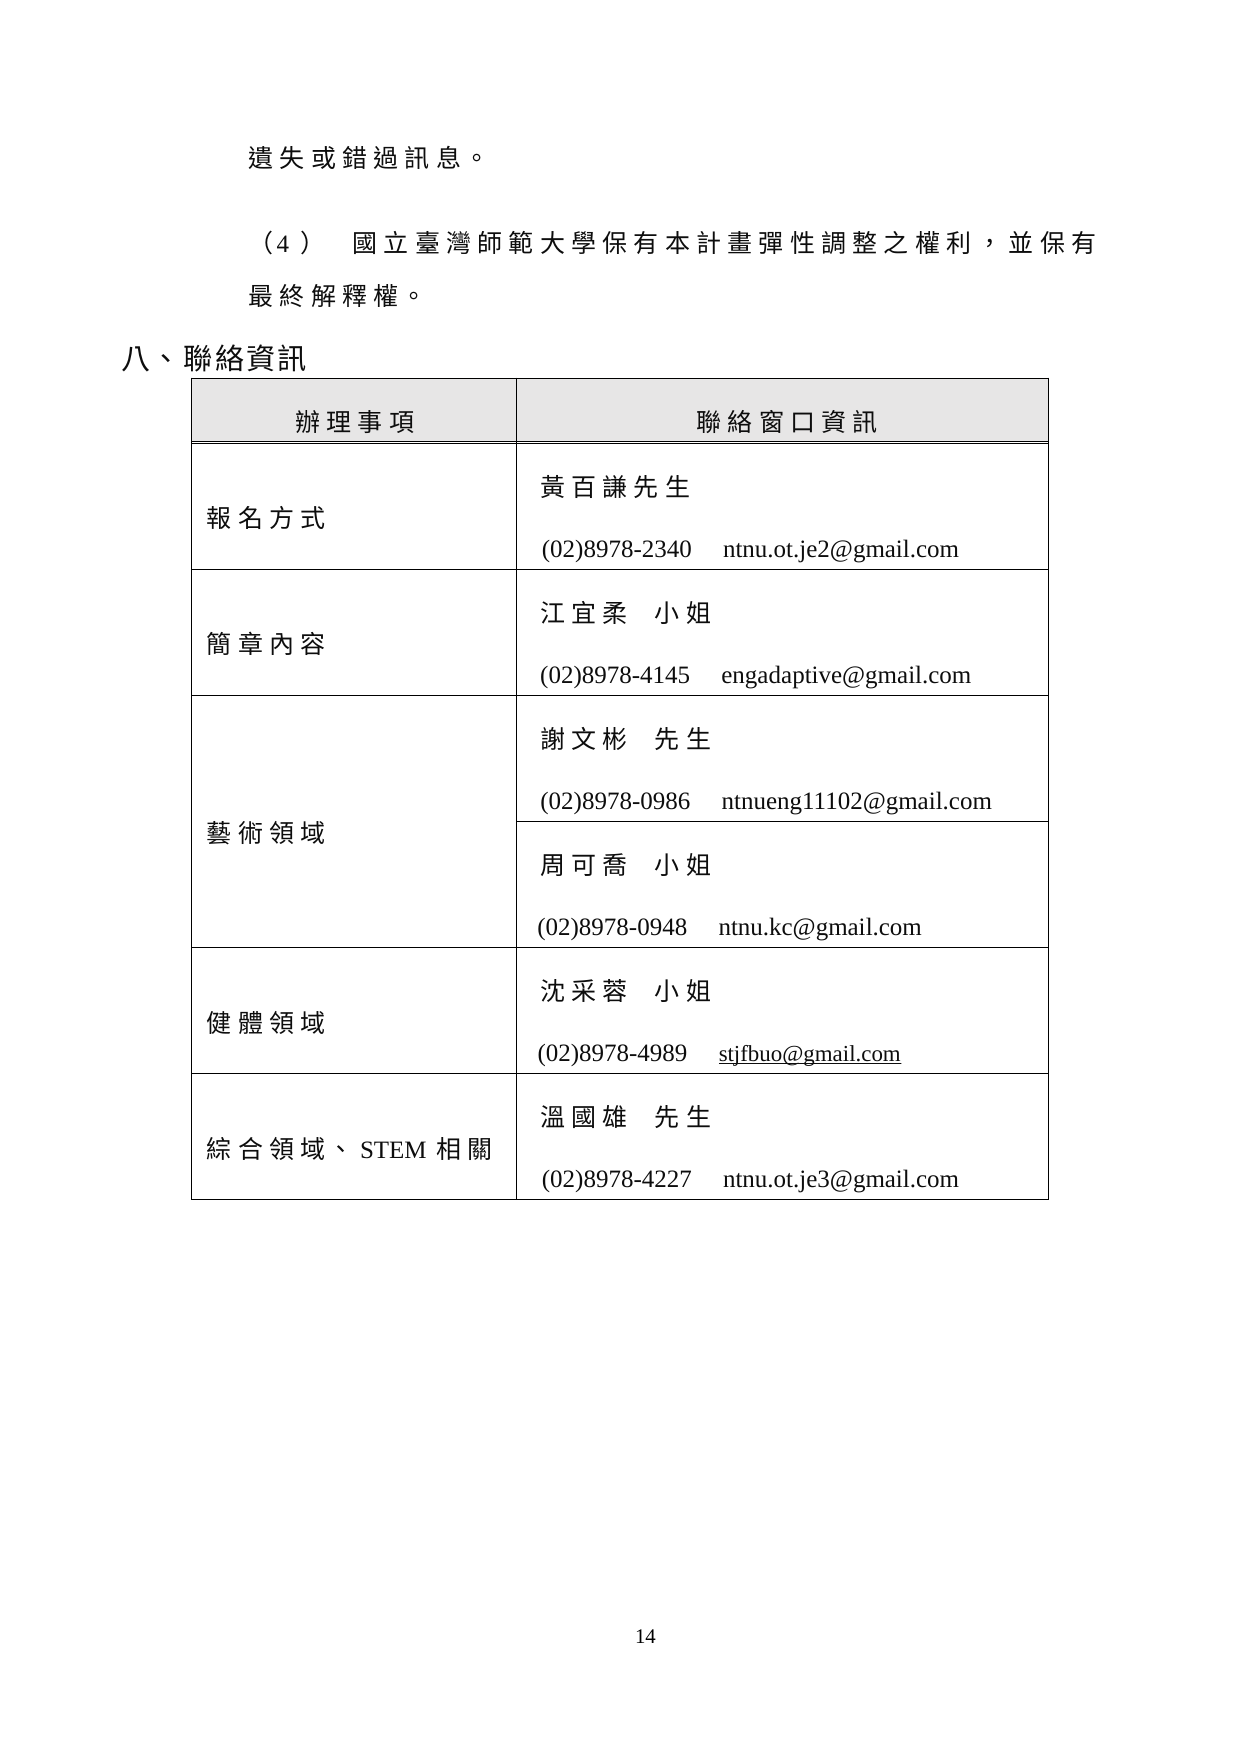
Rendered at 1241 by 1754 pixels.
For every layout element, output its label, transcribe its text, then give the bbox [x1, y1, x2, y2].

table_cell 藝術領域 [192, 696, 516, 947]
text 八、聯絡資訊 [120, 315, 1120, 377]
table_cell 溫國雄 先生 (02)8978-4227 ntnu.ot.je3@gmail.com [517, 1074, 1048, 1199]
text 遺失或錯過訊息。 [170, 115, 1120, 177]
table_header 聯絡窗口資訊 [517, 379, 1048, 441]
table_cell 謝文彬 先生 (02)8978-0986 ntnueng11102@gmail.com [517, 696, 1048, 821]
table_cell 健體領域 [192, 948, 516, 1073]
table_cell 沈采蓉 小姐 (02)8978-4989 stjfbuo@gmail.com [517, 948, 1048, 1073]
table_cell 報名方式 [192, 444, 516, 569]
table_cell 江宜柔 小姐 (02)8978-4145 engadaptive@gmail.com [517, 570, 1048, 695]
table_cell 簡章內容 [192, 570, 516, 695]
table_cell 黃百謙先生 (02)8978-2340 ntnu.ot.je2@gmail.com [517, 444, 1048, 569]
list 國立臺灣師範大學保有本計畫彈性調整之權利，並保有最終解釋權。 [245, 190, 1120, 315]
table_cell 周可喬 小姐 (02)8978-0948 ntnu.kc@gmail.com [517, 822, 1048, 947]
table_cell 綜合領域、STEM 相關 [192, 1074, 516, 1199]
table_header 辦理事項 [192, 379, 516, 441]
